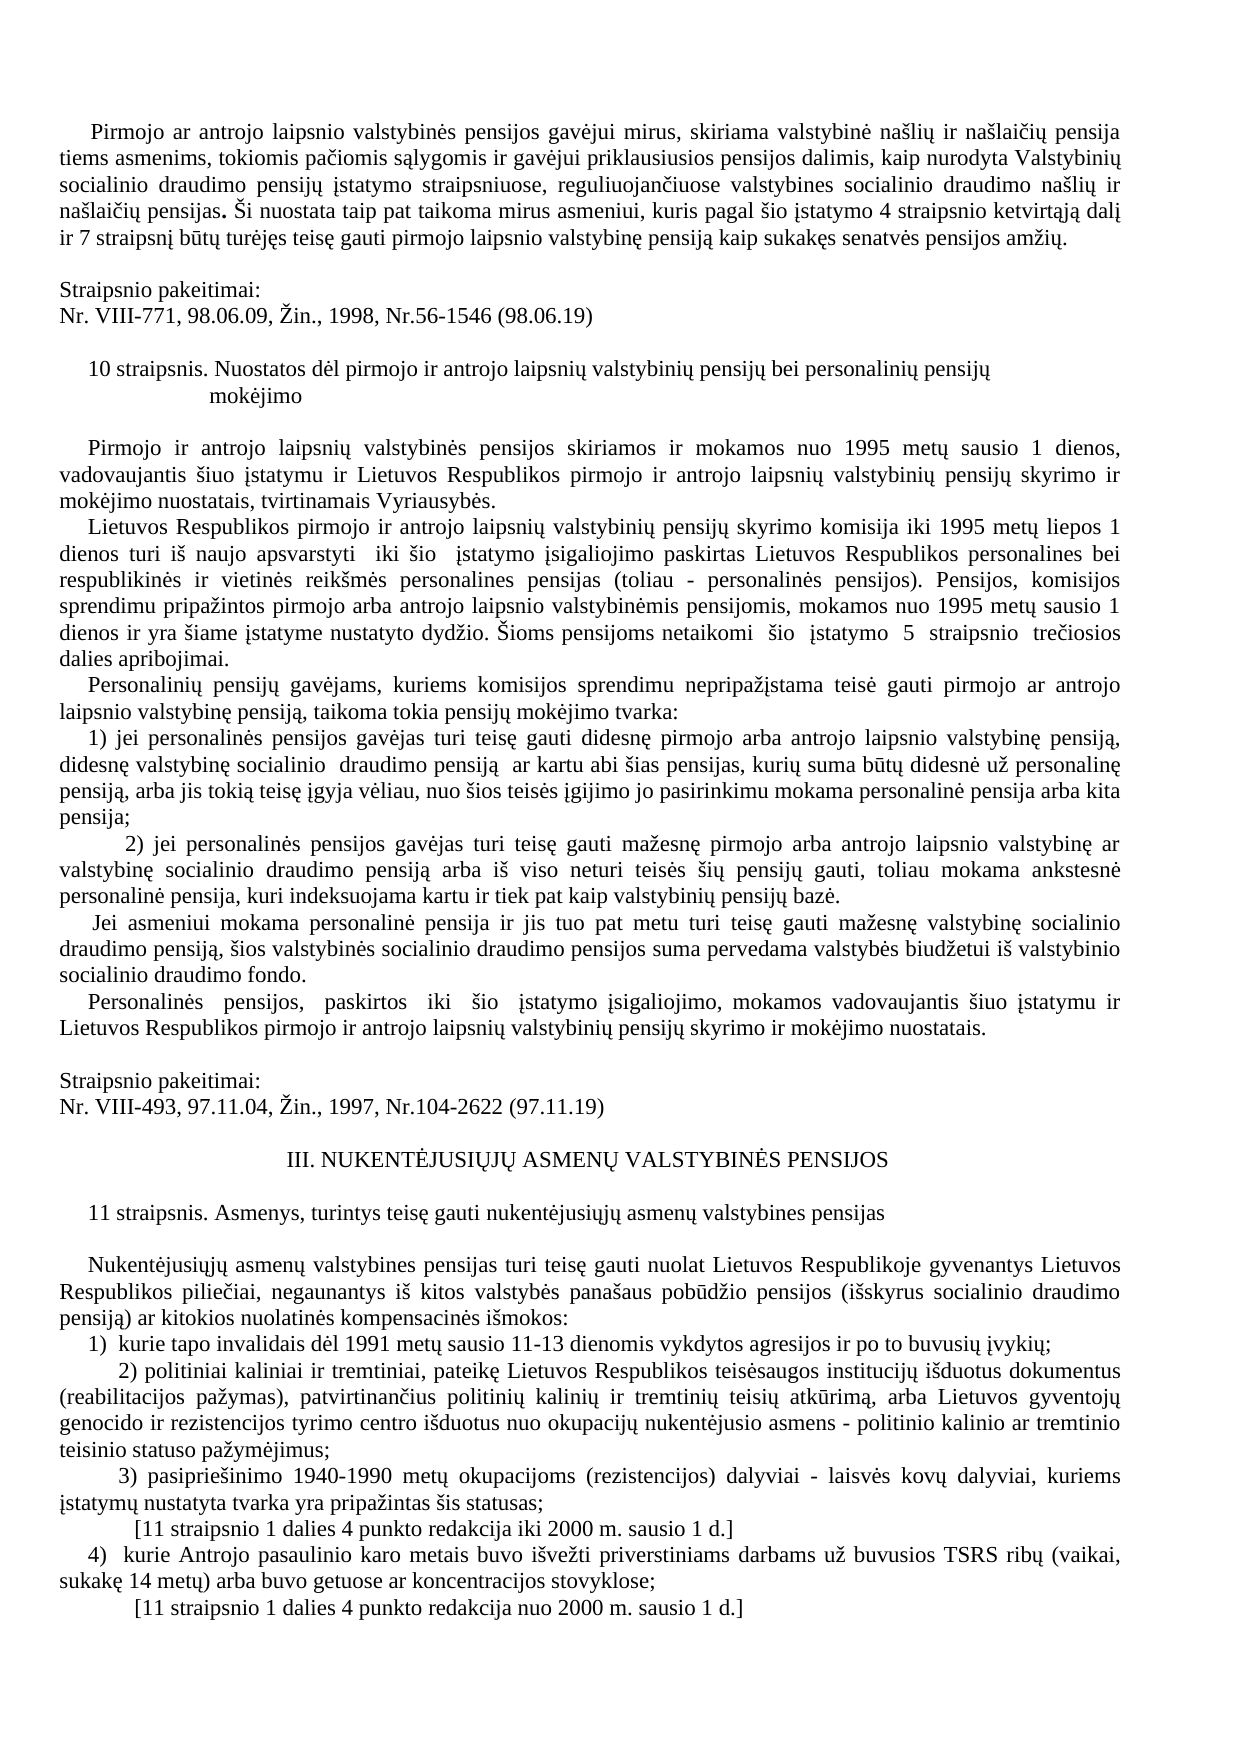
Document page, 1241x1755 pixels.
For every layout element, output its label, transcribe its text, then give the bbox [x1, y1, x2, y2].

text Jei asmeniui mokama personalinė pensija ir jis tuo pat metu turi teisę gauti mažesnę valstybinę socialinio draudimo pensiją, šios valstybinės socialinio draudimo pensijos suma pervedama valstybės biudžetui iš valstybinio socialinio draudimo fondo. [59, 909, 1122, 988]
text 2) politiniai kaliniai ir tremtiniai, pateikę Lietuvos Respublikos teisėsaugos institucijų išduotus dokumentus (reabilitacijos pažymas), patvirtinančius politinių kalinių ir tremtinių teisių atkūrimą, arba Lietuvos gyventojų genocido ir rezistencijos tyrimo centro išduotus nuo okupacijų nukentėjusio asmens - politinio kalinio ar tremtinio teisinio statuso pažymėjimus; [59, 1357, 1122, 1462]
text [11 straipsnio 1 dalies 4 punkto redakcija iki 2000 m. sausio 1 d.] [59, 1515, 1122, 1541]
text Personalinių pensijų gavėjams, kuriems komisijos sprendimu nepripažįstama teisė gauti pirmojo ar antrojo laipsnio valstybinę pensiją, taikoma tokia pensijų mokėjimo tvarka: [59, 672, 1122, 724]
text 1) kurie tapo invalidais dėl 1991 metų sausio 11-13 dienomis vykdytos agresijos ir po to buvusių įvykių; [59, 1330, 1122, 1357]
text Lietuvos Respublikos pirmojo ir antrojo laipsnių valstybinių pensijų skyrimo komisija iki 1995 metų liepos 1 dienos turi iš naujo apsvarstyti iki šio įstatymo įsigaliojimo paskirtas Lietuvos Respublikos personalines bei respublikinės ir vietinės reikšmės personalines pensijas (toliau - personalinės pensijos). Pensijos, komisijos sprendimu pripažintos pirmojo arba antrojo laipsnio valstybinėmis pensijomis, mokamos nuo 1995 metų sausio 1 dienos ir yra šiame įstatyme nustatyto dydžio. Šioms pensijoms netaikomi šio įstatymo 5 straipsnio trečiosios dalies apribojimai. [59, 513, 1122, 672]
text Nr. VIII-771, 98.06.09, Žin., 1998, Nr.56-1546 (98.06.19) [59, 303, 1122, 329]
text mokėjimo [209, 382, 1122, 408]
text 4) kurie Antrojo pasaulinio karo metais buvo išvežti priverstiniams darbams už buvusios TSRS ribų (vaikai, sukakę 14 metų) arba buvo getuose ar koncentracijos stovyklose; [59, 1541, 1122, 1594]
text 11 straipsnis. Asmenys, turintys teisę gauti nukentėjusiųjų asmenų valstybines pensijas [59, 1199, 1122, 1225]
text Nr. VIII-493, 97.11.04, Žin., 1997, Nr.104-2622 (97.11.19) [59, 1093, 1122, 1119]
text Straipsnio pakeitimai: [59, 276, 1122, 303]
text Pirmojo ir antrojo laipsnių valstybinės pensijos skiriamos ir mokamos nuo 1995 metų sausio 1 dienos, vadovaujantis šiuo įstatymu ir Lietuvos Respublikos pirmojo ir antrojo laipsnių valstybinių pensijų skyrimo ir mokėjimo nuostatais, tvirtinamais Vyriausybės. [59, 434, 1122, 513]
text Straipsnio pakeitimai: [59, 1067, 1122, 1093]
text Pirmojo ar antrojo laipsnio valstybinės pensijos gavėjui mirus, skiriama valstybinė našlių ir našlaičių pensija tiems asmenims, tokiomis pačiomis sąlygomis ir gavėjui priklausiusios pensijos dalimis, kaip nurodyta Valstybinių socialinio draudimo pensijų įstatymo straipsniuose, reguliuojančiuose valstybines socialinio draudimo našlių ir našlaičių pensijas. Ši nuostata taip pat taikoma mirus asmeniui, kuris pagal šio įstatymo 4 straipsnio ketvirtąją dalį ir 7 straipsnį būtų turėjęs teisę gauti pirmojo laipsnio valstybinę pensiją kaip sukakęs senatvės pensijos amžių. [59, 118, 1122, 250]
text 3) pasipriešinimo 1940-1990 metų okupacijoms (rezistencijos) dalyviai - laisvės kovų dalyviai, kuriems įstatymų nustatyta tvarka yra pripažintas šis statusas; [59, 1462, 1122, 1515]
text 2) jei personalinės pensijos gavėjas turi teisę gauti mažesnę pirmojo arba antrojo laipsnio valstybinę ar valstybinę socialinio draudimo pensiją arba iš viso neturi teisės šių pensijų gauti, toliau mokama ankstesnė personalinė pensija, kuri indeksuojama kartu ir tiek pat kaip valstybinių pensijų bazė. [59, 830, 1122, 909]
text [11 straipsnio 1 dalies 4 punkto redakcija nuo 2000 m. sausio 1 d.] [59, 1594, 1122, 1620]
text Personalinės pensijos, paskirtos iki šio įstatymo įsigaliojimo, mokamos vadovaujantis šiuo įstatymu ir Lietuvos Respublikos pirmojo ir antrojo laipsnių valstybinių pensijų skyrimo ir mokėjimo nuostatais. [59, 988, 1122, 1041]
text Nukentėjusiųjų asmenų valstybines pensijas turi teisę gauti nuolat Lietuvos Respublikoje gyvenantys Lietuvos Respublikos piliečiai, negaunantys iš kitos valstybės panašaus pobūdžio pensijos (išskyrus socialinio draudimo pensiją) ar kitokios nuolatinės kompensacinės išmokos: [59, 1251, 1122, 1330]
text 10 straipsnis. Nuostatos dėl pirmojo ir antrojo laipsnių valstybinių pensijų bei personalinių pensijų [59, 355, 1122, 382]
text III. NUKENTĖJUSIŲJŲ ASMENŲ VALSTYBINĖS PENSIJOS [59, 1146, 1122, 1172]
text 1) jei personalinės pensijos gavėjas turi teisę gauti didesnę pirmojo arba antrojo laipsnio valstybinę pensiją, didesnę valstybinę socialinio draudimo pensiją ar kartu abi šias pensijas, kurių suma būtų didesnė už personalinę pensiją, arba jis tokią teisę įgyja vėliau, nuo šios teisės įgijimo jo pasirinkimu mokama personalinė pensija arba kita pensija; [59, 724, 1122, 830]
